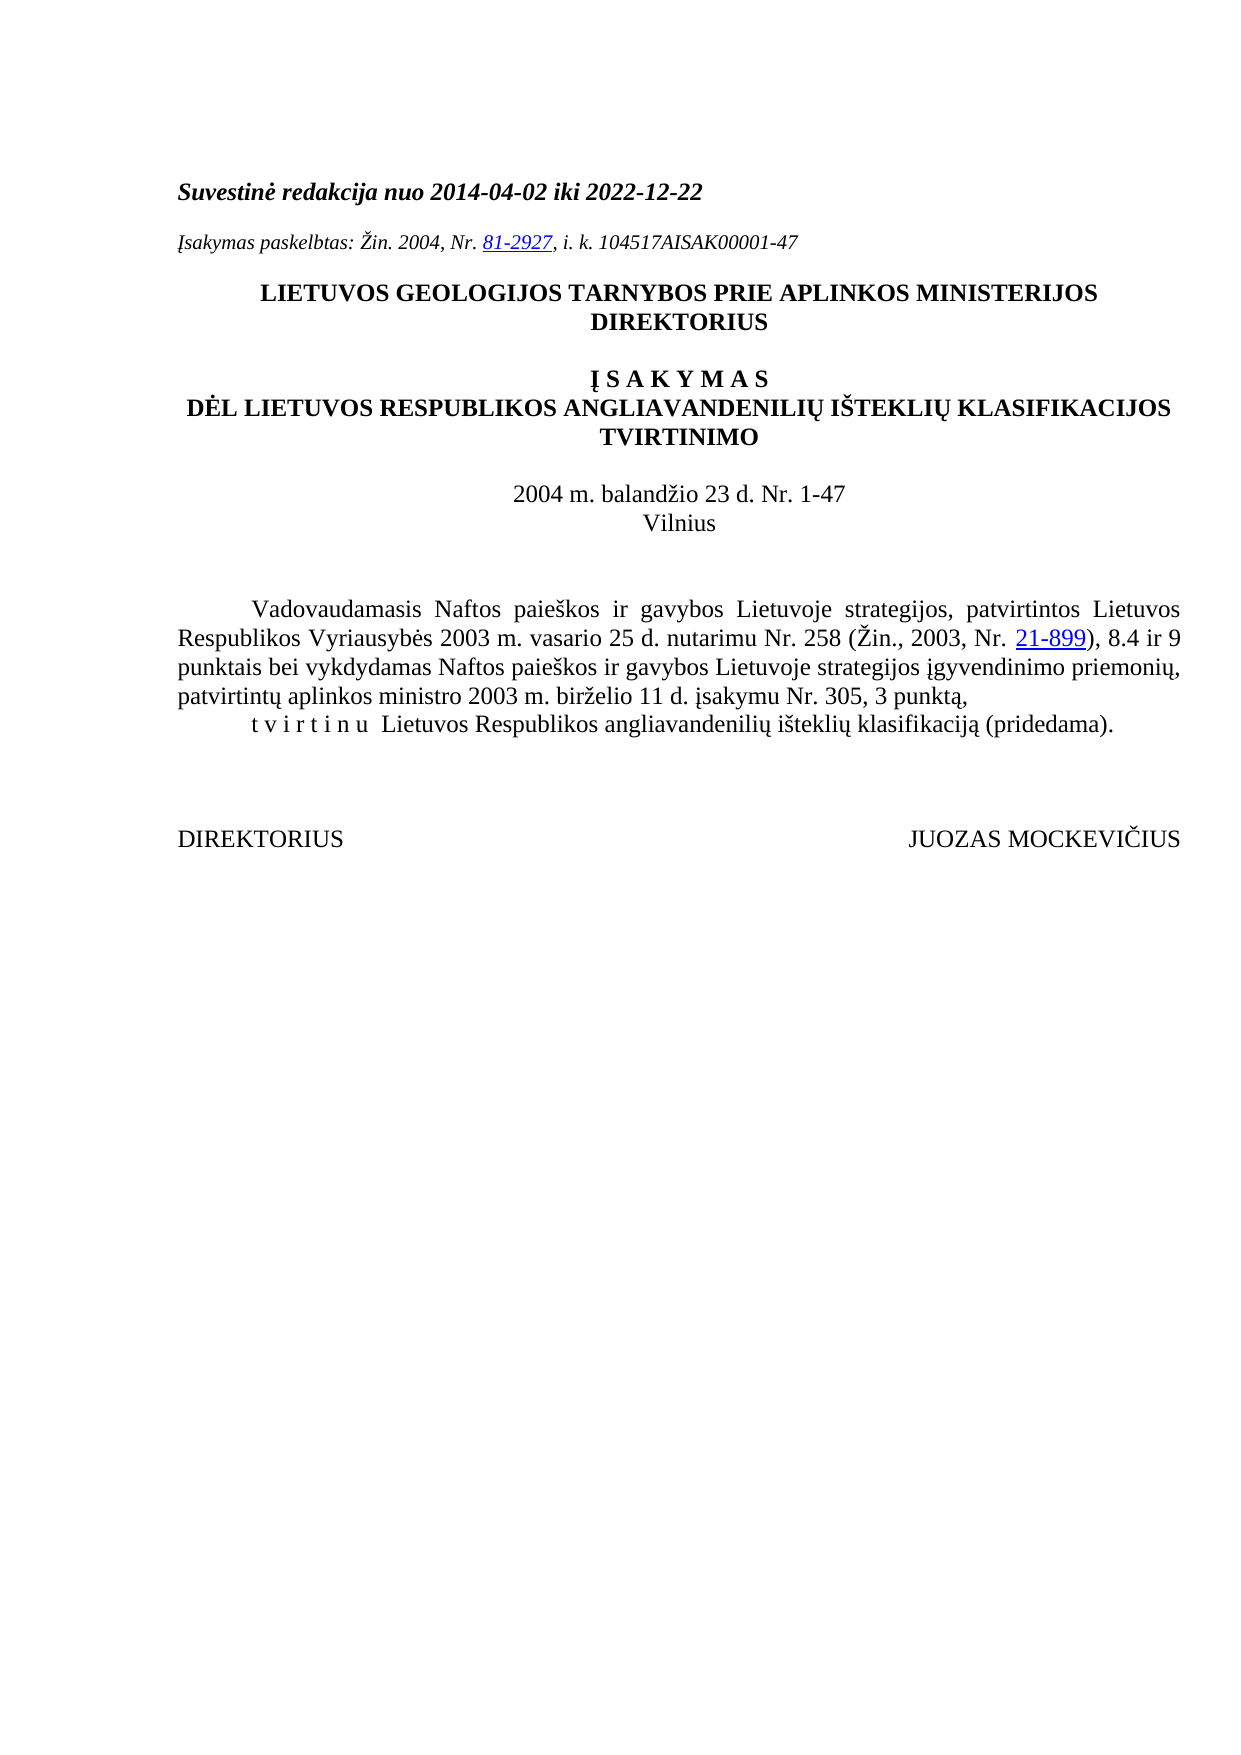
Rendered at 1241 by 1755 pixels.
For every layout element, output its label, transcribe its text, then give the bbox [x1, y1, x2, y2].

text Vilnius [177, 508, 1181, 537]
text DĖL LIETUVOS RESPUBLIKOS ANGLIAVANDENILIŲ IŠTEKLIŲ KLASIFIKACIJOS TVIRTINIMO [177, 393, 1181, 451]
text LIETUVOS GEOLOGIJOS TARNYBOS PRIE APLINKOS MINISTERIJOS DIREKTORIUS [177, 278, 1181, 336]
text tvirtinu Lietuvos Respublikos angliavandenilių išteklių klasifikaciją (pridedama). [177, 709, 1181, 738]
text Vadovaudamasis Naftos paieškos ir gavybos Lietuvoje strategijos, patvirtintos Lietuvos Respublikos Vyriausybės 2003 m. vasario 25 d. nutarimu Nr. 258 (Žin., 2003, Nr. 21-899), 8.4 ir 9 punktais bei vykdydamas Naftos paieškos ir gavybos Lietuvoje strategijos įgyvendinimo priemonių, patvirtintų aplinkos ministro 2003 m. birželio 11 d. įsakymu Nr. 305, 3 punktą, [177, 594, 1181, 709]
text Į S A K Y M A S [177, 364, 1181, 393]
text Suvestinė redakcija nuo 2014-04-02 iki 2022-12-22 [177, 177, 1181, 206]
text 2004 m. balandžio 23 d. Nr. 1-47 [177, 479, 1181, 508]
text Direktorius Juozas Mockevičius [177, 824, 1181, 853]
text Įsakymas paskelbtas: Žin. 2004, Nr. 81-2927, i. k. 104517AISAK00001-47 [177, 230, 1181, 254]
